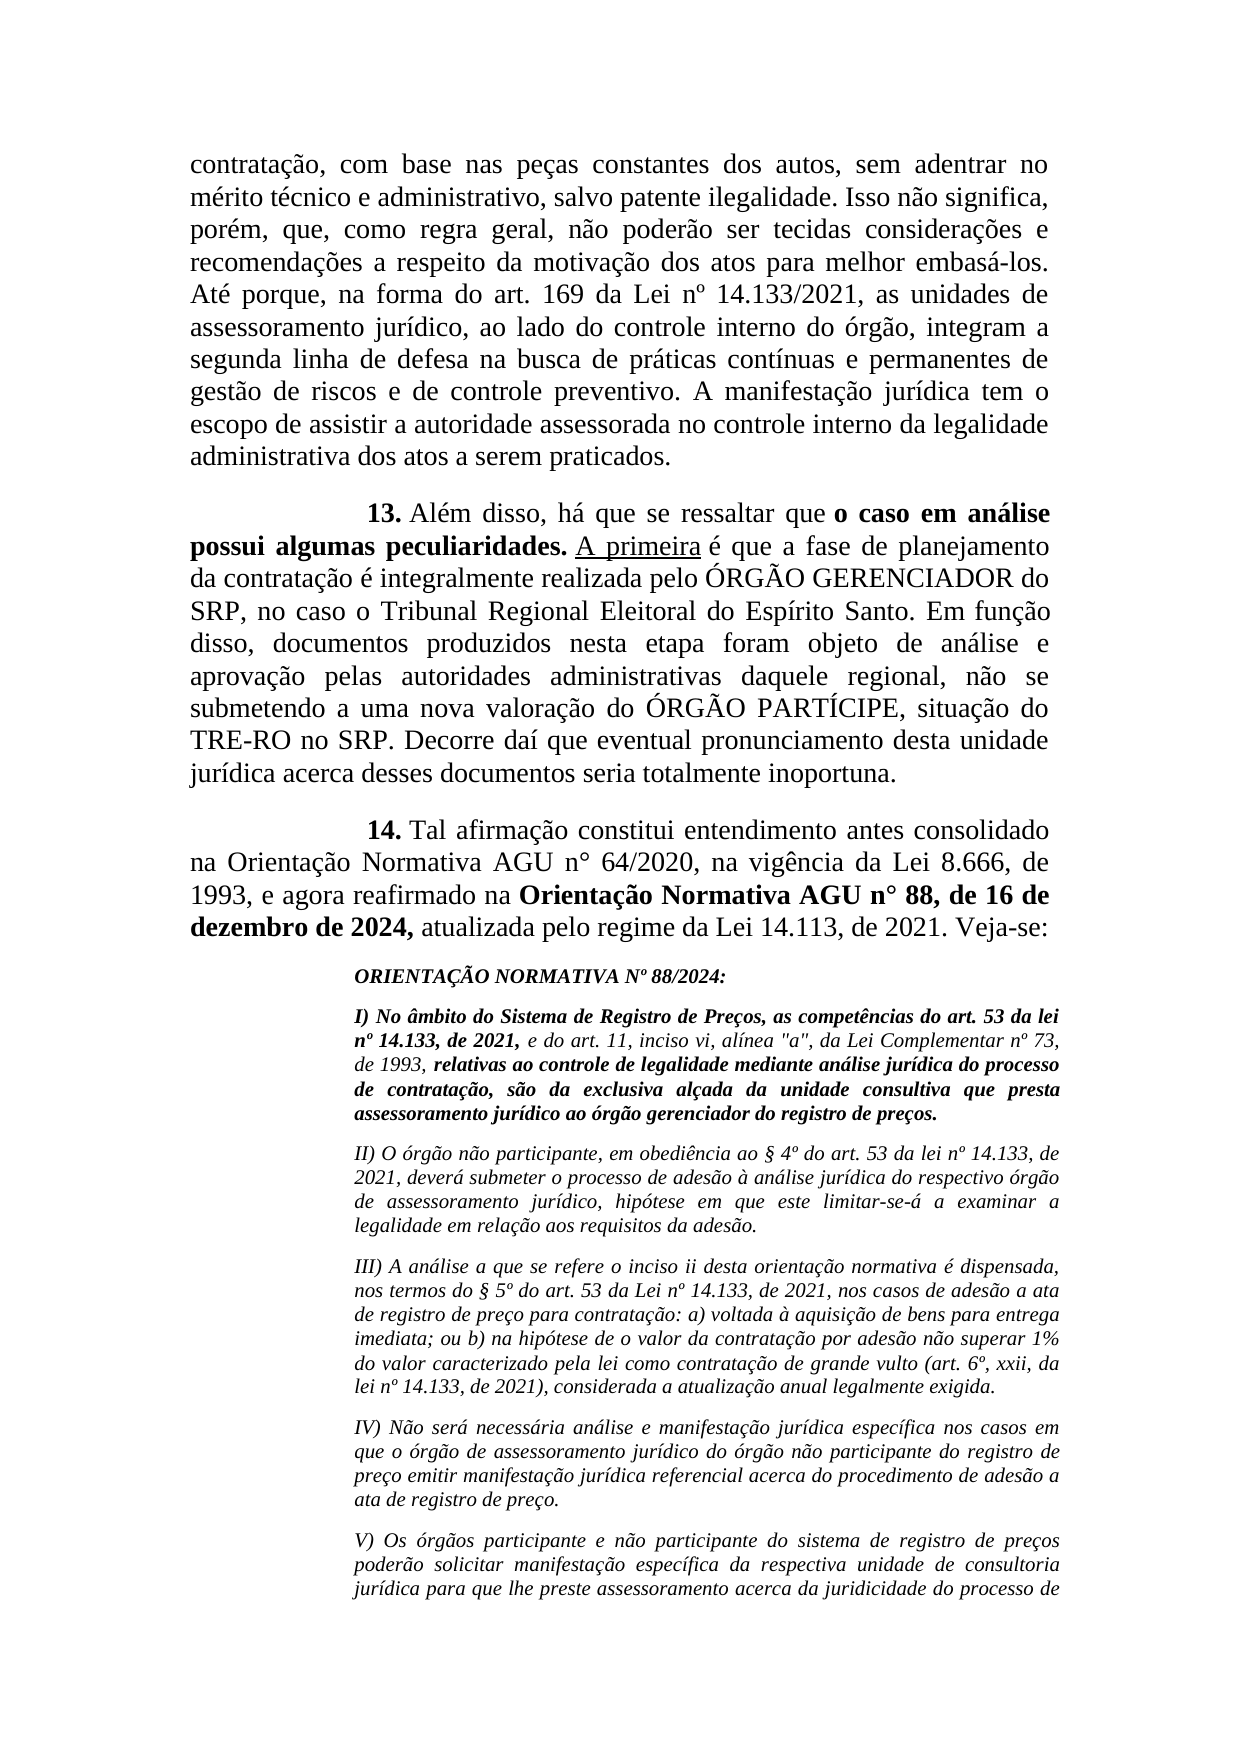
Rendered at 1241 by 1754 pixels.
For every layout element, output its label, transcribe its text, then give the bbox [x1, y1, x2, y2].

text I) No âmbito do Sistema de Registro de Preços, as competências do art. 53 da lei nº 14.133, de 2021, e do art. 11, inciso vi, alínea "a", da Lei Complementar nº 73, de 1993, relativas ao controle de legalidade mediante análise jurídica do processo de contratação, são da exclusiva alçada da unidade consultiva que presta assessoramento jurídico ao órgão gerenciador do registro de preços. [354, 1004, 1063, 1124]
text contratação, com base nas peças constantes dos autos, sem adentrar no mérito técnico e administrativo, salvo patente ilegalidade. Isso não significa, porém, que, como regra geral, não poderão ser tecidas considerações e recomendações a respeito da motivação dos atos para melhor embasá-los. Até porque, na forma do art. 169 da Lei nº 14.133/2021, as unidades de assessoramento jurídico, ao lado do controle interno do órgão, integram a segunda linha de defesa na busca de práticas contínuas e permanentes de gestão de riscos e de controle preventivo. A manifestação jurídica tem o escopo de assistir a autoridade assessorada no controle interno da legalidade administrativa dos atos a serem praticados. [190, 148, 1051, 472]
text II) O órgão não participante, em obediência ao § 4º do art. 53 da lei nº 14.133, de 2021, deverá submeter o processo de adesão à análise jurídica do respectivo órgão de assessoramento jurídico, hipótese em que este limitar-se-á a examinar a legalidade em relação aos requisitos da adesão. [354, 1141, 1063, 1237]
text V) Os órgãos participante e não participante do sistema de registro de preços poderão solicitar manifestação específica da respectiva unidade de consultoria jurídica para que lhe preste assessoramento acerca da juridicidade do processo de [354, 1528, 1063, 1600]
text ORIENTAÇÃO NORMATIVA Nº 88/2024: [354, 963, 1063, 988]
text III) A análise a que se refere o inciso ii desta orientação normativa é dispensada, nos termos do § 5º do art. 53 da Lei nº 14.133, de 2021, nos casos de adesão a ata de registro de preço para contratação: a) voltada à aquisição de bens para entrega imediata; ou b) na hipótese de o valor da contratação por adesão não superar 1% do valor caracterizado pela lei como contratação de grande vulto (art. 6º, xxii, da lei nº 14.133, de 2021), considerada a atualização anual legalmente exigida. [354, 1254, 1063, 1398]
text 13. Além disso, há que se ressaltar que o caso em análise possui algumas peculiaridades. A primeira é que a fase de planejamento da contratação é integralmente realizada pelo ÓRGÃO GERENCIADOR do SRP, no caso o Tribunal Regional Eleitoral do Espírito Santo. Em função disso, documentos produzidos nesta etapa foram objeto de análise e aprovação pelas autoridades administrativas daquele regional, não se submetendo a uma nova valoração do ÓRGÃO PARTÍCIPE, situação do TRE-RO no SRP. Decorre daí que eventual pronunciamento desta unidade jurídica acerca desses documentos seria totalmente inoportuna. [190, 497, 1051, 788]
text 14. Tal afirmação constitui entendimento antes consolidado na Orientação Normativa AGU n° 64/2020, na vigência da Lei 8.666, de 1993, e agora reafirmado na Orientação Normativa AGU n° 88, de 16 de dezembro de 2024, atualizada pelo regime da Lei 14.113, de 2021. Veja-se: [190, 813, 1051, 943]
text IV) Não será necessária análise e manifestação jurídica específica nos casos em que o órgão de assessoramento jurídico do órgão não participante do registro de preço emitir manifestação jurídica referencial acerca do procedimento de adesão a ata de registro de preço. [354, 1415, 1063, 1511]
